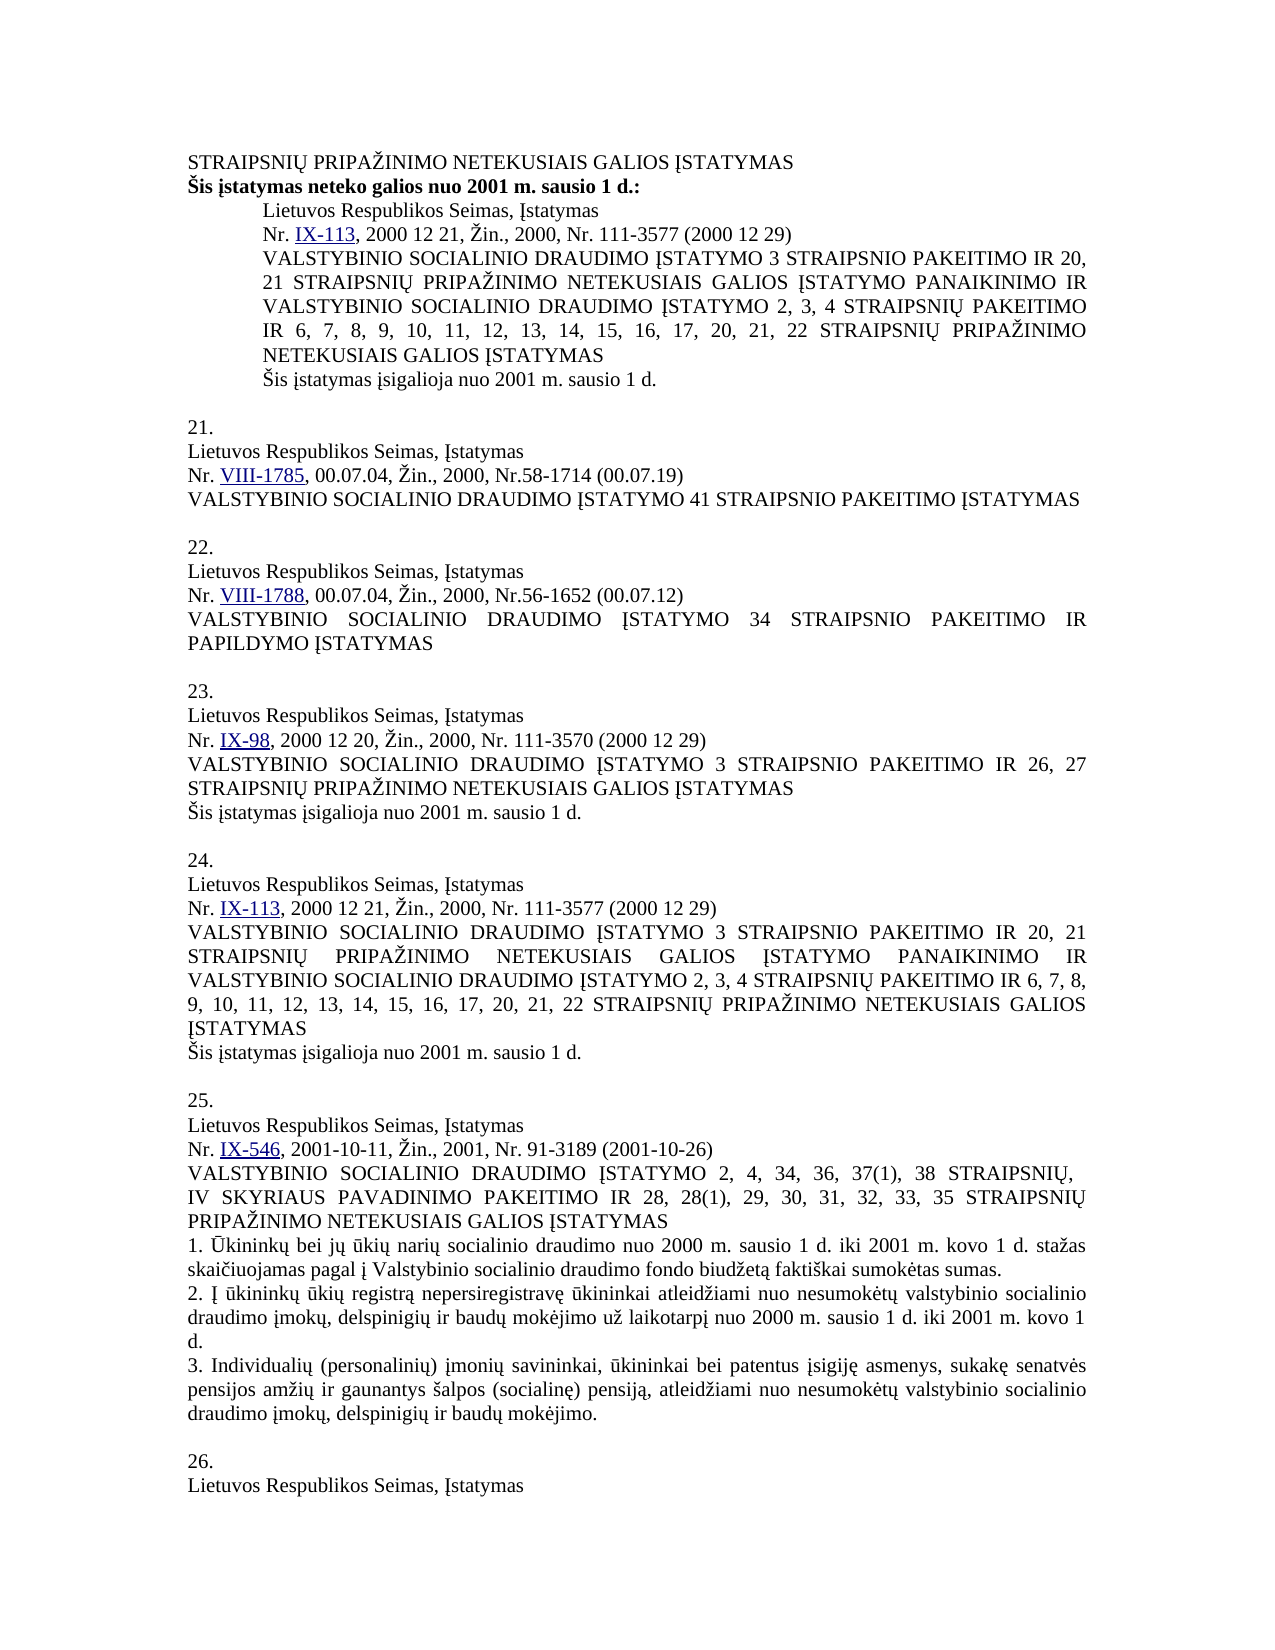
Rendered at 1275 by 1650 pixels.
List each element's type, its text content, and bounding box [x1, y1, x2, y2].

text Nr. IX-113, 2000 12 21, Žin., 2000, Nr. 111-3577 (2000 12 29) [187, 222, 1087, 246]
text VALSTYBINIO SOCIALINIO DRAUDIMO ĮSTATYMO 2, 4, 34, 36, 37(1), 38 STRAIPSNIŲ, IV SKYRIAUS PAVADINIMO PAKEITIMO IR 28, 28(1), 29, 30, 31, 32, 33, 35 STRAIPSNIŲ PRIPAŽINIMO NETEKUSIAIS GALIOS ĮSTATYMAS [187, 1161, 1087, 1233]
text VALSTYBINIO SOCIALINIO DRAUDIMO ĮSTATYMO 34 STRAIPSNIO PAKEITIMO IR PAPILDYMO ĮSTATYMAS [187, 607, 1087, 655]
text VALSTYBINIO SOCIALINIO DRAUDIMO ĮSTATYMO 3 STRAIPSNIO PAKEITIMO IR 26, 27 STRAIPSNIŲ PRIPAŽINIMO NETEKUSIAIS GALIOS ĮSTATYMAS [187, 752, 1087, 800]
text VALSTYBINIO SOCIALINIO DRAUDIMO ĮSTATYMO 3 STRAIPSNIO PAKEITIMO IR 20, 21 STRAIPSNIŲ PRIPAŽINIMO NETEKUSIAIS GALIOS ĮSTATYMO PANAIKINIMO IR VALSTYBINIO SOCIALINIO DRAUDIMO ĮSTATYMO 2, 3, 4 STRAIPSNIŲ PAKEITIMO IR 6, 7, 8, 9, 10, 11, 12, 13, 14, 15, 16, 17, 20, 21, 22 STRAIPSNIŲ PRIPAŽINIMO NETEKUSIAIS GALIOS ĮSTATYMAS [187, 920, 1087, 1040]
text Nr. IX-113, 2000 12 21, Žin., 2000, Nr. 111-3577 (2000 12 29) [187, 896, 1087, 920]
text Šis įstatymas įsigalioja nuo 2001 m. sausio 1 d. [187, 800, 1087, 824]
text Lietuvos Respublikos Seimas, Įstatymas [187, 1112, 1087, 1137]
text Nr. IX-546, 2001-10-11, Žin., 2001, Nr. 91-3189 (2001-10-26) [187, 1137, 1087, 1161]
text VALSTYBINIO SOCIALINIO DRAUDIMO ĮSTATYMO 3 STRAIPSNIO PAKEITIMO IR 20, 21 STRAIPSNIŲ PRIPAŽINIMO NETEKUSIAIS GALIOS ĮSTATYMO PANAIKINIMO IR VALSTYBINIO SOCIALINIO DRAUDIMO ĮSTATYMO 2, 3, 4 STRAIPSNIŲ PAKEITIMO IR 6, 7, 8, 9, 10, 11, 12, 13, 14, 15, 16, 17, 20, 21, 22 STRAIPSNIŲ PRIPAŽINIMO NETEKUSIAIS GALIOS ĮSTATYMAS [262, 246, 1087, 367]
text STRAIPSNIŲ PRIPAŽINIMO NETEKUSIAIS GALIOS ĮSTATYMAS [187, 150, 1087, 174]
text Lietuvos Respublikos Seimas, Įstatymas [187, 703, 1087, 727]
subtitle Šis įstatymas neteko galios nuo 2001 m. sausio 1 d.: [187, 174, 1087, 198]
text 26. [187, 1449, 1087, 1473]
text 21. [187, 415, 1087, 439]
text Lietuvos Respublikos Seimas, Įstatymas [187, 439, 1087, 463]
text 23. [187, 679, 1087, 703]
text Lietuvos Respublikos Seimas, Įstatymas [187, 872, 1087, 896]
text 2. Į ūkininkų ūkių registrą nepersiregistravę ūkininkai atleidžiami nuo nesumokėtų valstybinio socialinio draudimo įmokų, delspinigių ir baudų mokėjimo už laikotarpį nuo 2000 m. sausio 1 d. iki 2001 m. kovo 1 d. [187, 1281, 1087, 1353]
text 1. Ūkininkų bei jų ūkių narių socialinio draudimo nuo 2000 m. sausio 1 d. iki 2001 m. kovo 1 d. stažas skaičiuojamas pagal į Valstybinio socialinio draudimo fondo biudžetą faktiškai sumokėtas sumas. [187, 1233, 1087, 1281]
text Lietuvos Respublikos Seimas, Įstatymas [187, 198, 1087, 222]
text Šis įstatymas įsigalioja nuo 2001 m. sausio 1 d. [187, 367, 1087, 391]
text 25. [187, 1088, 1087, 1112]
text Nr. VIII-1788, 00.07.04, Žin., 2000, Nr.56-1652 (00.07.12) [187, 583, 1087, 607]
text Lietuvos Respublikos Seimas, Įstatymas [187, 559, 1087, 583]
text 3. Individualių (personalinių) įmonių savininkai, ūkininkai bei patentus įsigiję asmenys, sukakę senatvės pensijos amžių ir gaunantys šalpos (socialinę) pensiją, atleidžiami nuo nesumokėtų valstybinio socialinio draudimo įmokų, delspinigių ir baudų mokėjimo. [187, 1353, 1087, 1425]
text Šis įstatymas įsigalioja nuo 2001 m. sausio 1 d. [187, 1040, 1087, 1064]
text Nr. VIII-1785, 00.07.04, Žin., 2000, Nr.58-1714 (00.07.19) [187, 463, 1087, 487]
text 22. [187, 535, 1087, 559]
subtitle VALSTYBINIO SOCIALINIO DRAUDIMO ĮSTATYMO 41 STRAIPSNIO PAKEITIMO ĮSTATYMAS [187, 487, 1087, 511]
text Nr. IX-98, 2000 12 20, Žin., 2000, Nr. 111-3570 (2000 12 29) [187, 727, 1087, 752]
text Lietuvos Respublikos Seimas, Įstatymas [187, 1473, 1087, 1497]
text 24. [187, 848, 1087, 872]
